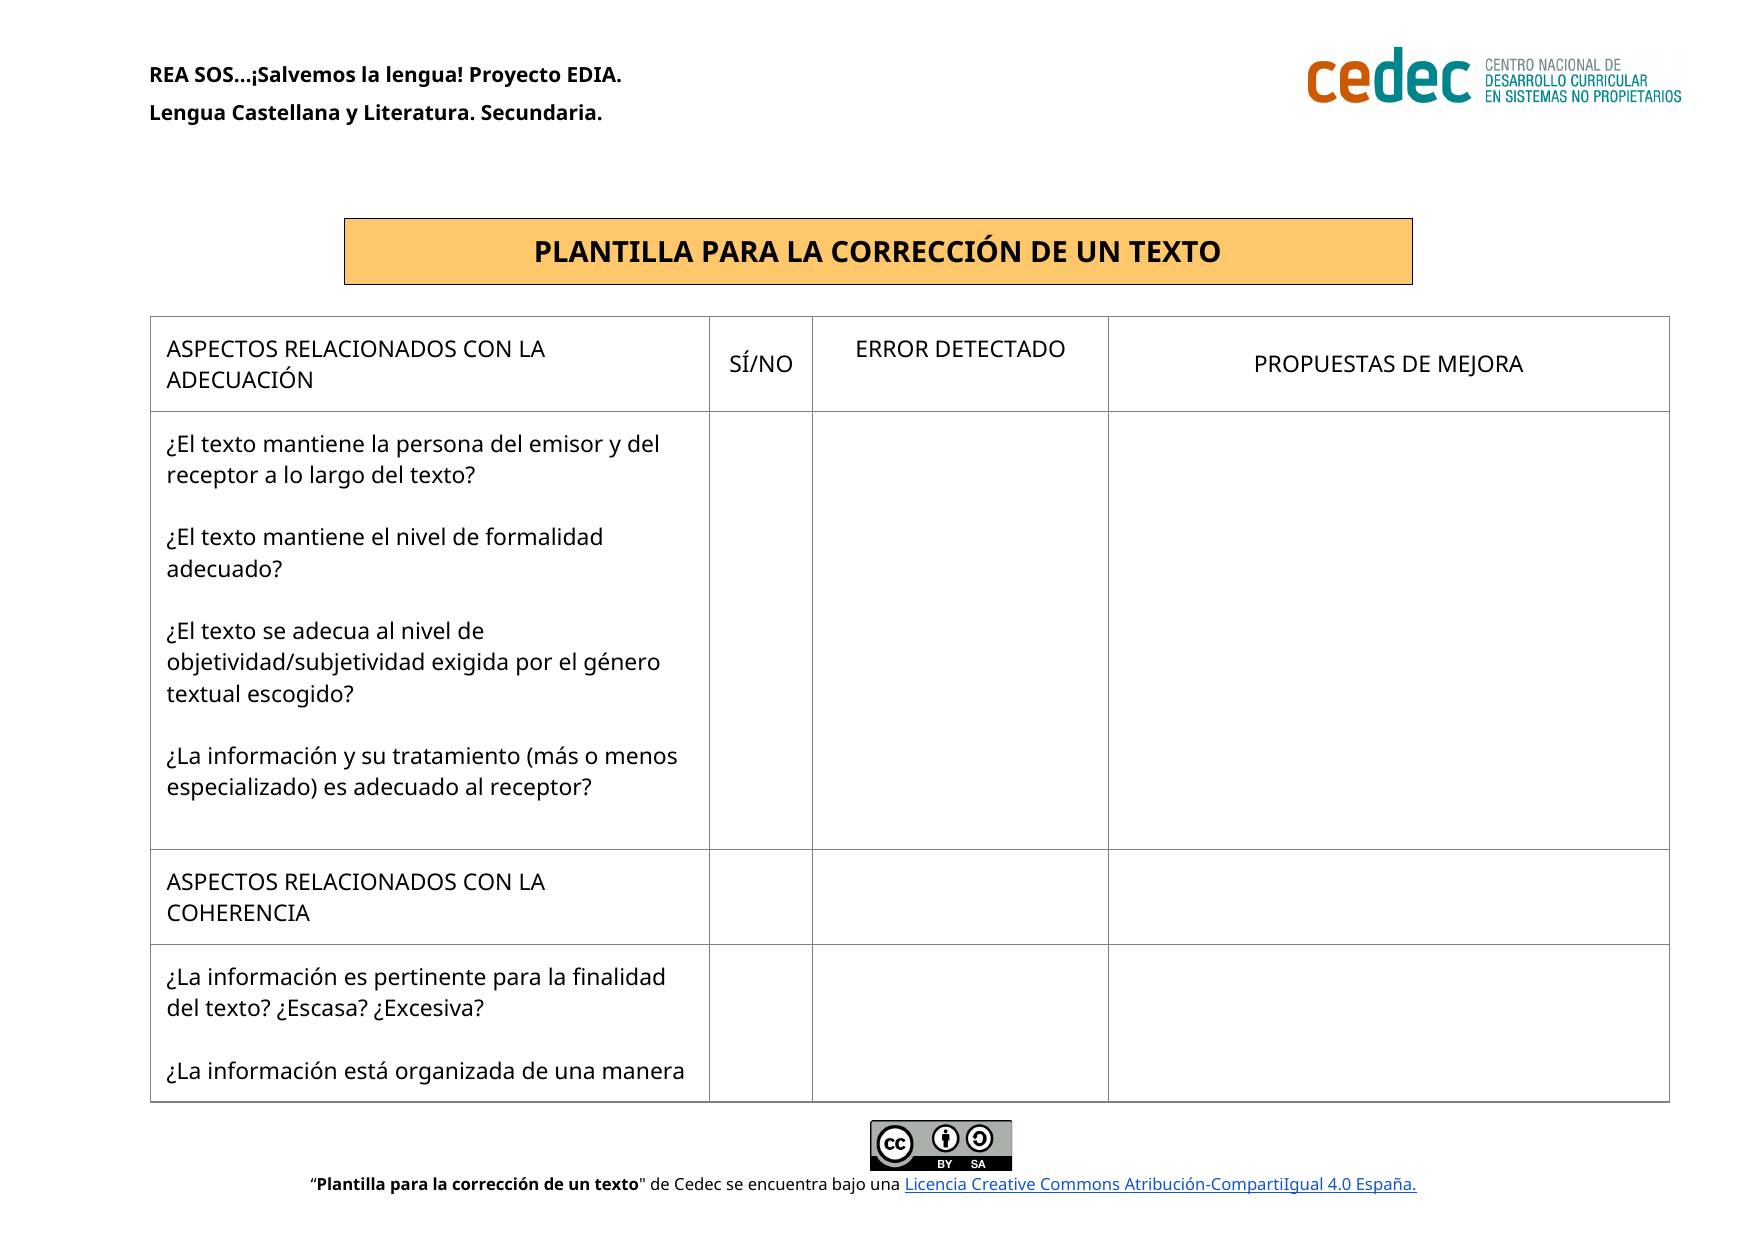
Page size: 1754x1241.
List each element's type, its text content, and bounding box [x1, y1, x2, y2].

table_cell [710, 850, 812, 944]
table_cell ASPECTOS RELACIONADOS CON LA COHERENCIA [151, 850, 709, 944]
table_header ERROR DETECTADO [813, 317, 1108, 411]
table_header ASPECTOS RELACIONADOS CON LA ADECUACIÓN [151, 317, 709, 411]
table_cell [1109, 945, 1669, 1101]
table_cell [710, 945, 812, 1101]
table_cell [813, 850, 1108, 944]
table_cell [710, 412, 812, 849]
table_cell [1109, 850, 1669, 944]
picture [1305, 44, 1690, 113]
table_cell [813, 412, 1108, 849]
table_cell [1109, 412, 1669, 849]
table_header SÍ/NO [710, 317, 812, 411]
table_cell ¿La información es pertinente para la finalidad del texto? ¿Escasa? ¿Excesiva? ¿La información está organizada de una manera [151, 945, 709, 1101]
table_header PLANTILLA PARA LA CORRECCIÓN DE UN TEXTO [345, 219, 1412, 284]
table_cell ¿El texto mantiene la persona del emisor y del receptor a lo largo del texto? ¿El texto mantiene el nivel de formalidad adecuado? ¿El texto se adecua al nivel de objetividad/subjetividad exigida por el género textual escogido? ¿La información y su tratamiento (más o menos especializado) es adecuado al receptor? [151, 412, 709, 849]
table_header PROPUESTAS DE MEJORA [1109, 317, 1669, 411]
table_cell [813, 945, 1108, 1101]
picture [870, 1120, 1013, 1171]
